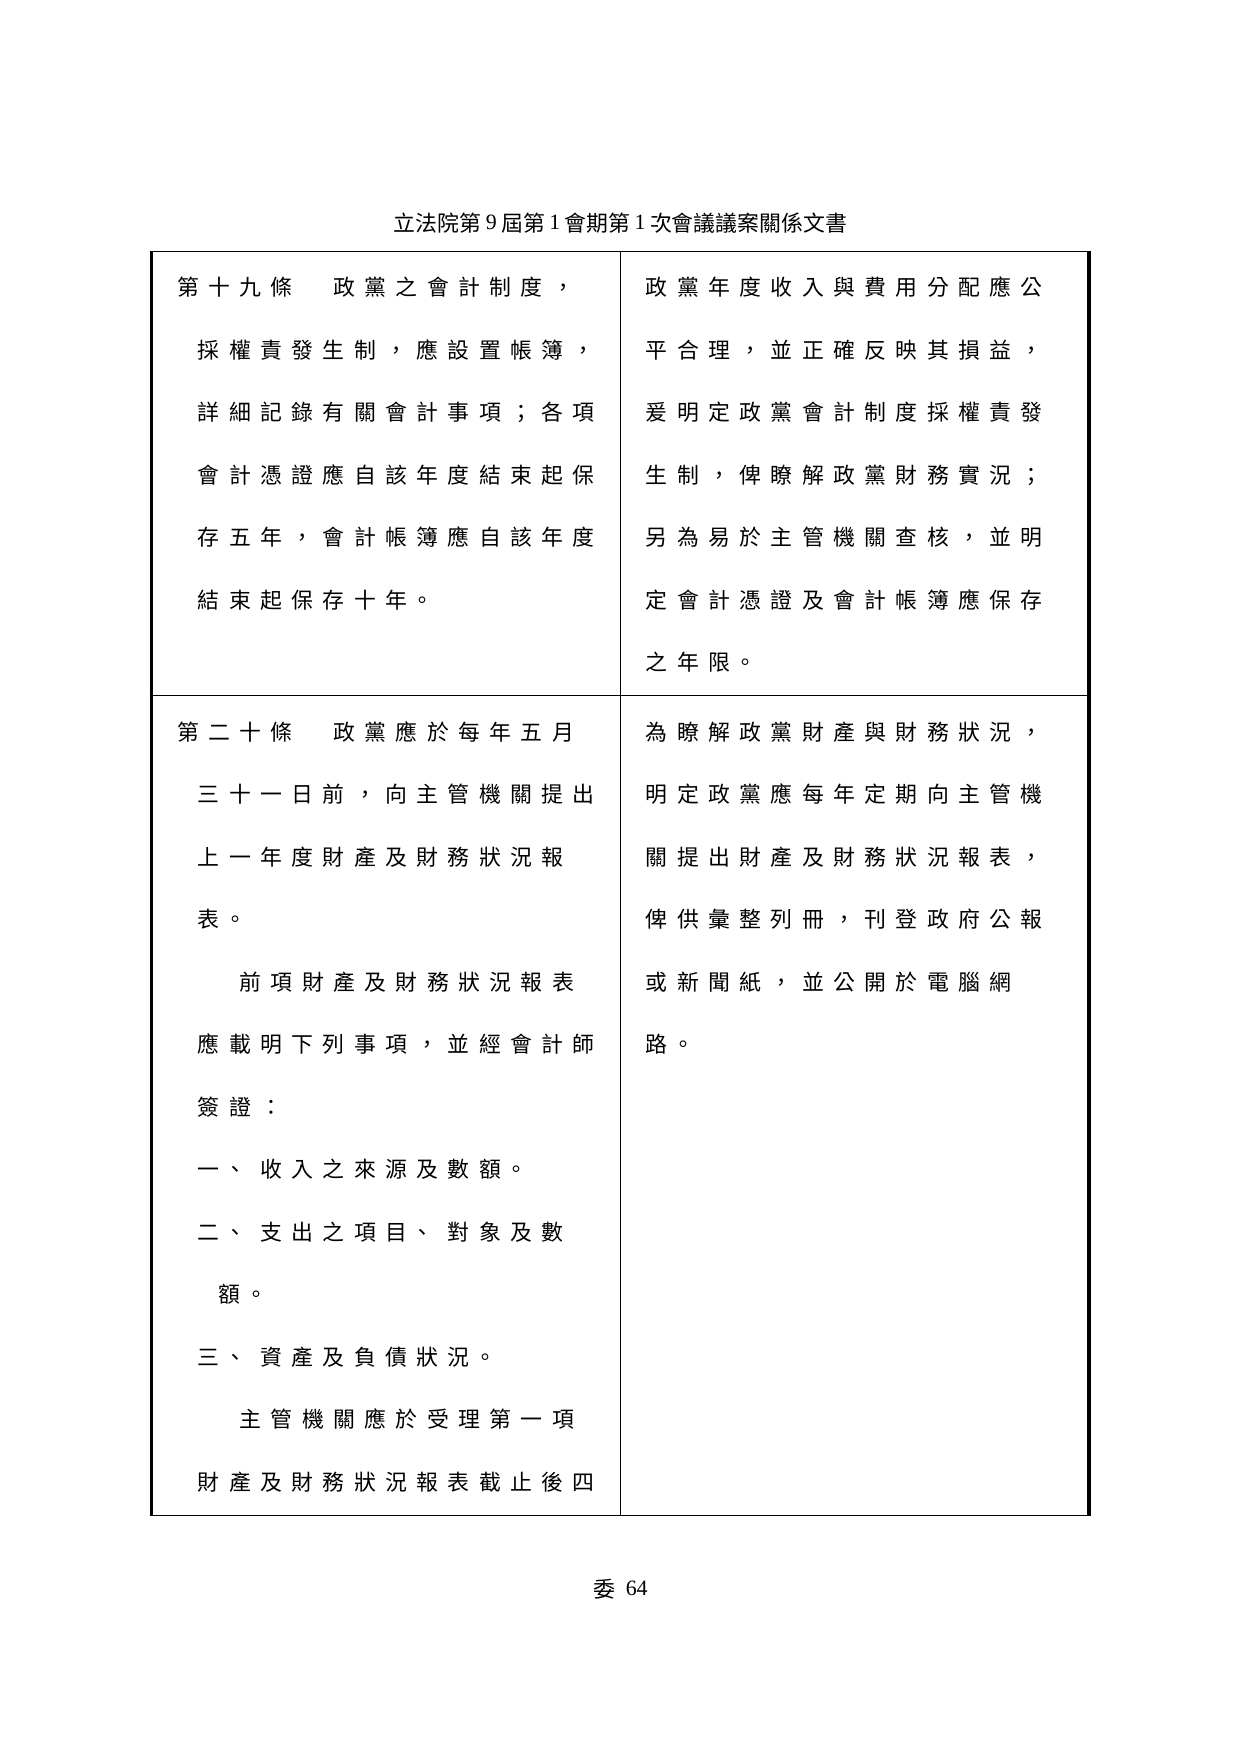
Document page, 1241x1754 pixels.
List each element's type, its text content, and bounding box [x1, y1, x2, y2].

table_cell 為瞭解政黨財產與財務狀況，明定政黨應每年定期向主管機關提出財產及財務狀況報表，俾供彙整列冊，刊登政府公報或新聞紙，並公開於電腦網路。 [621, 696, 1087, 1514]
table_cell 第十九條 政黨之會計制度，採權責發生制，應設置帳簿，詳細記錄有關會計事項；各項會計憑證應自該年度結束起保存五年，會計帳簿應自該年度結束起保存十年。 [153, 252, 620, 695]
table_cell 政黨年度收入與費用分配應公平合理，並正確反映其損益，爰明定政黨會計制度採權責發生制，俾瞭解政黨財務實況；另為易於主管機關查核，並明定會計憑證及會計帳簿應保存之年限。 [621, 252, 1087, 695]
table_cell 第二十條 政黨應於每年五月三十一日前，向主管機關提出上一年度財產及財務狀況報表。 前項財產及財務狀況報表應載明下列事項，並經會計師簽證： 一、收入之來源及數額。 二、支出之項目、對象及數額。 三、資產及負債狀況。 主管機關應於受理第一項財產及財務狀況報表截止後四 [153, 696, 620, 1514]
